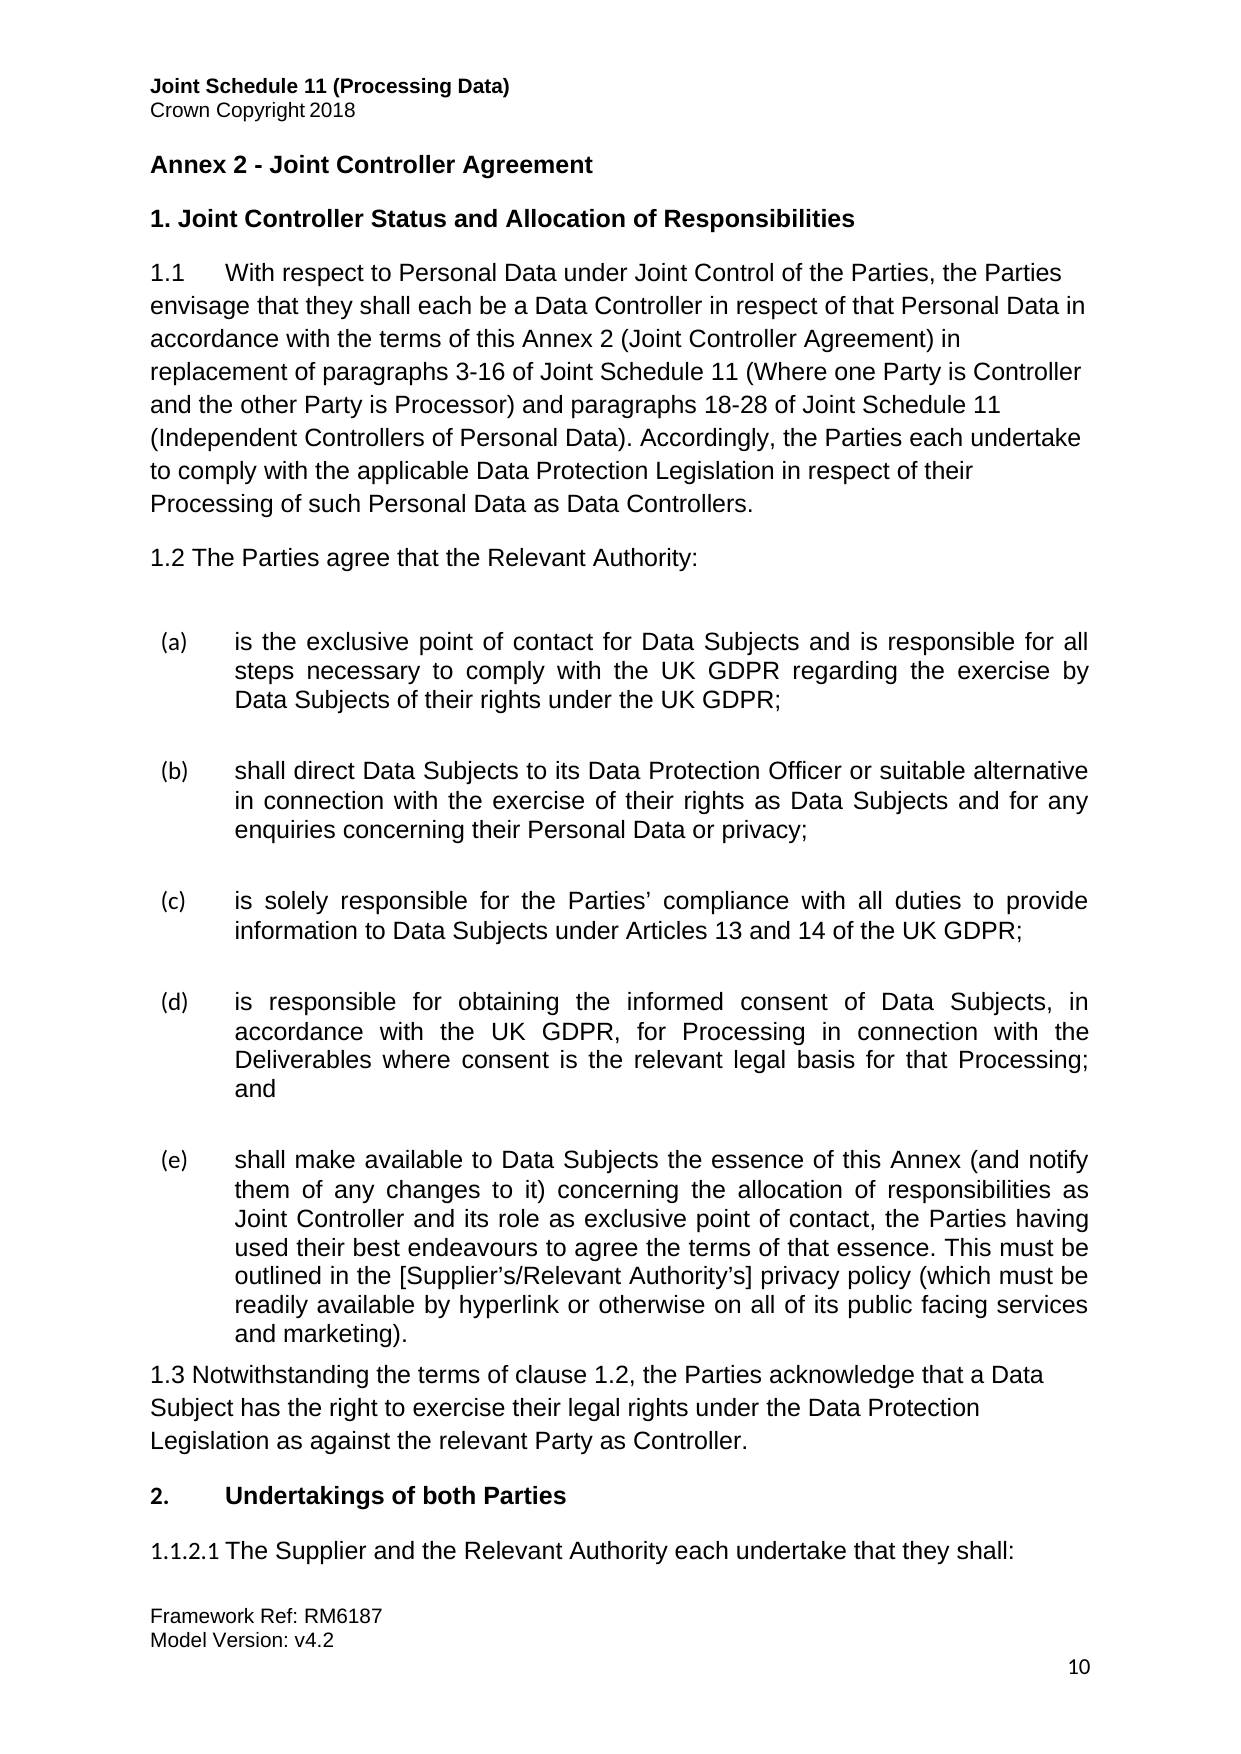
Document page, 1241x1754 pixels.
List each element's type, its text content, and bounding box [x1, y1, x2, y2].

list Undertakings of both Parties [150, 1480, 1090, 1510]
list The Supplier and the Relevant Authority each undertake that they shall: [150, 1535, 1090, 1566]
text 1.1 With respect to Personal Data under Joint Control of the Parties, the Parties envisage that they shall each be a Data Controller in respect of that Personal Data in accordance with the terms of this Annex 2 (Joint Controller Agreement) in replacement of paragraphs 3-16 of Joint Schedule 11 (Where one Party is Controller and the other Party is Processor) and paragraphs 18-28 of Joint Schedule 11 (Independent Controllers of Personal Data). Accordingly, the Parties each undertake to comply with the applicable Data Protection Legislation in respect of their Processing of such Personal Data as Data Controllers. [150, 258, 1090, 518]
list is solely responsible for the Parties’ compliance with all duties to provide information to Data Subjects under Articles 13 and 14 of the UK GDPR; [160, 885, 1090, 944]
list shall make available to Data Subjects the essence of this Annex (and notify them of any changes to it) concerning the allocation of responsibilities as Joint Controller and its role as exclusive point of contact, the Parties having used their best endeavours to agree the terms of that essence. This must be outlined in the [Supplier’s/Relevant Authority’s] privacy policy (which must be readily available by hyperlink or otherwise on all of its public facing services and marketing). [160, 1144, 1090, 1347]
text 1. Joint Controller Status and Allocation of Responsibilities [150, 204, 1090, 233]
list is the exclusive point of contact for Data Subjects and is responsible for all steps necessary to comply with the UK GDPR regarding the exercise by Data Subjects of their rights under the UK GDPR; [160, 626, 1090, 714]
text 1.3 Notwithstanding the terms of clause 1.2, the Parties acknowledge that a Data Subject has the right to exercise their legal rights under the Data Protection Legislation as against the relevant Party as Controller. [150, 1360, 1090, 1455]
text 1.2 The Parties agree that the Relevant Authority: [150, 543, 1090, 571]
text Annex 2 - Joint Controller Agreement [150, 150, 1090, 179]
list shall direct Data Subjects to its Data Protection Officer or suitable alternative in connection with the exercise of their rights as Data Subjects and for any enquiries concerning their Personal Data or privacy; [160, 755, 1090, 843]
list is responsible for obtaining the informed consent of Data Subjects, in accordance with the UK GDPR, for Processing in connection with the Deliverables where consent is the relevant legal basis for that Processing; and [160, 986, 1090, 1103]
